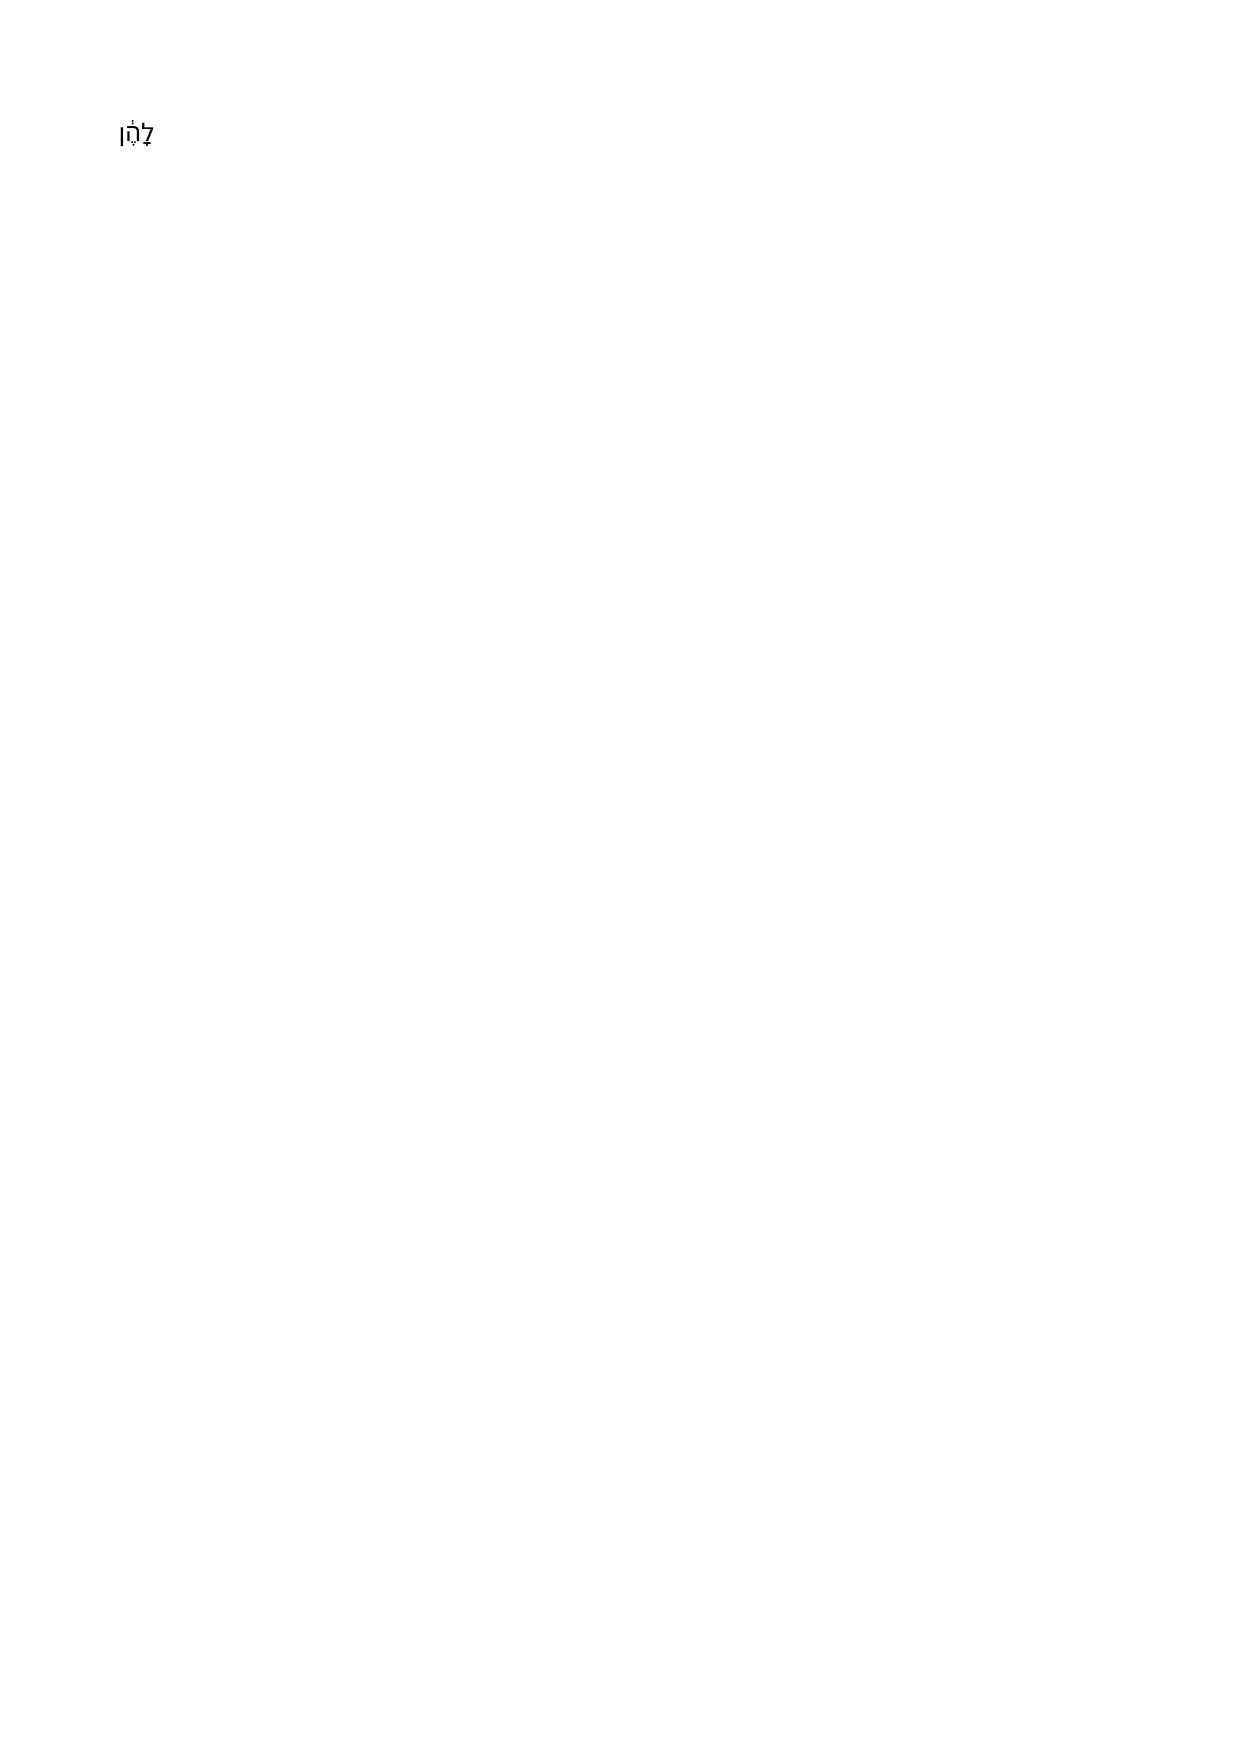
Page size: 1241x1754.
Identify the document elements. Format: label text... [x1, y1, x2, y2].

text לָהֶ֔ן [118, 118, 1122, 147]
